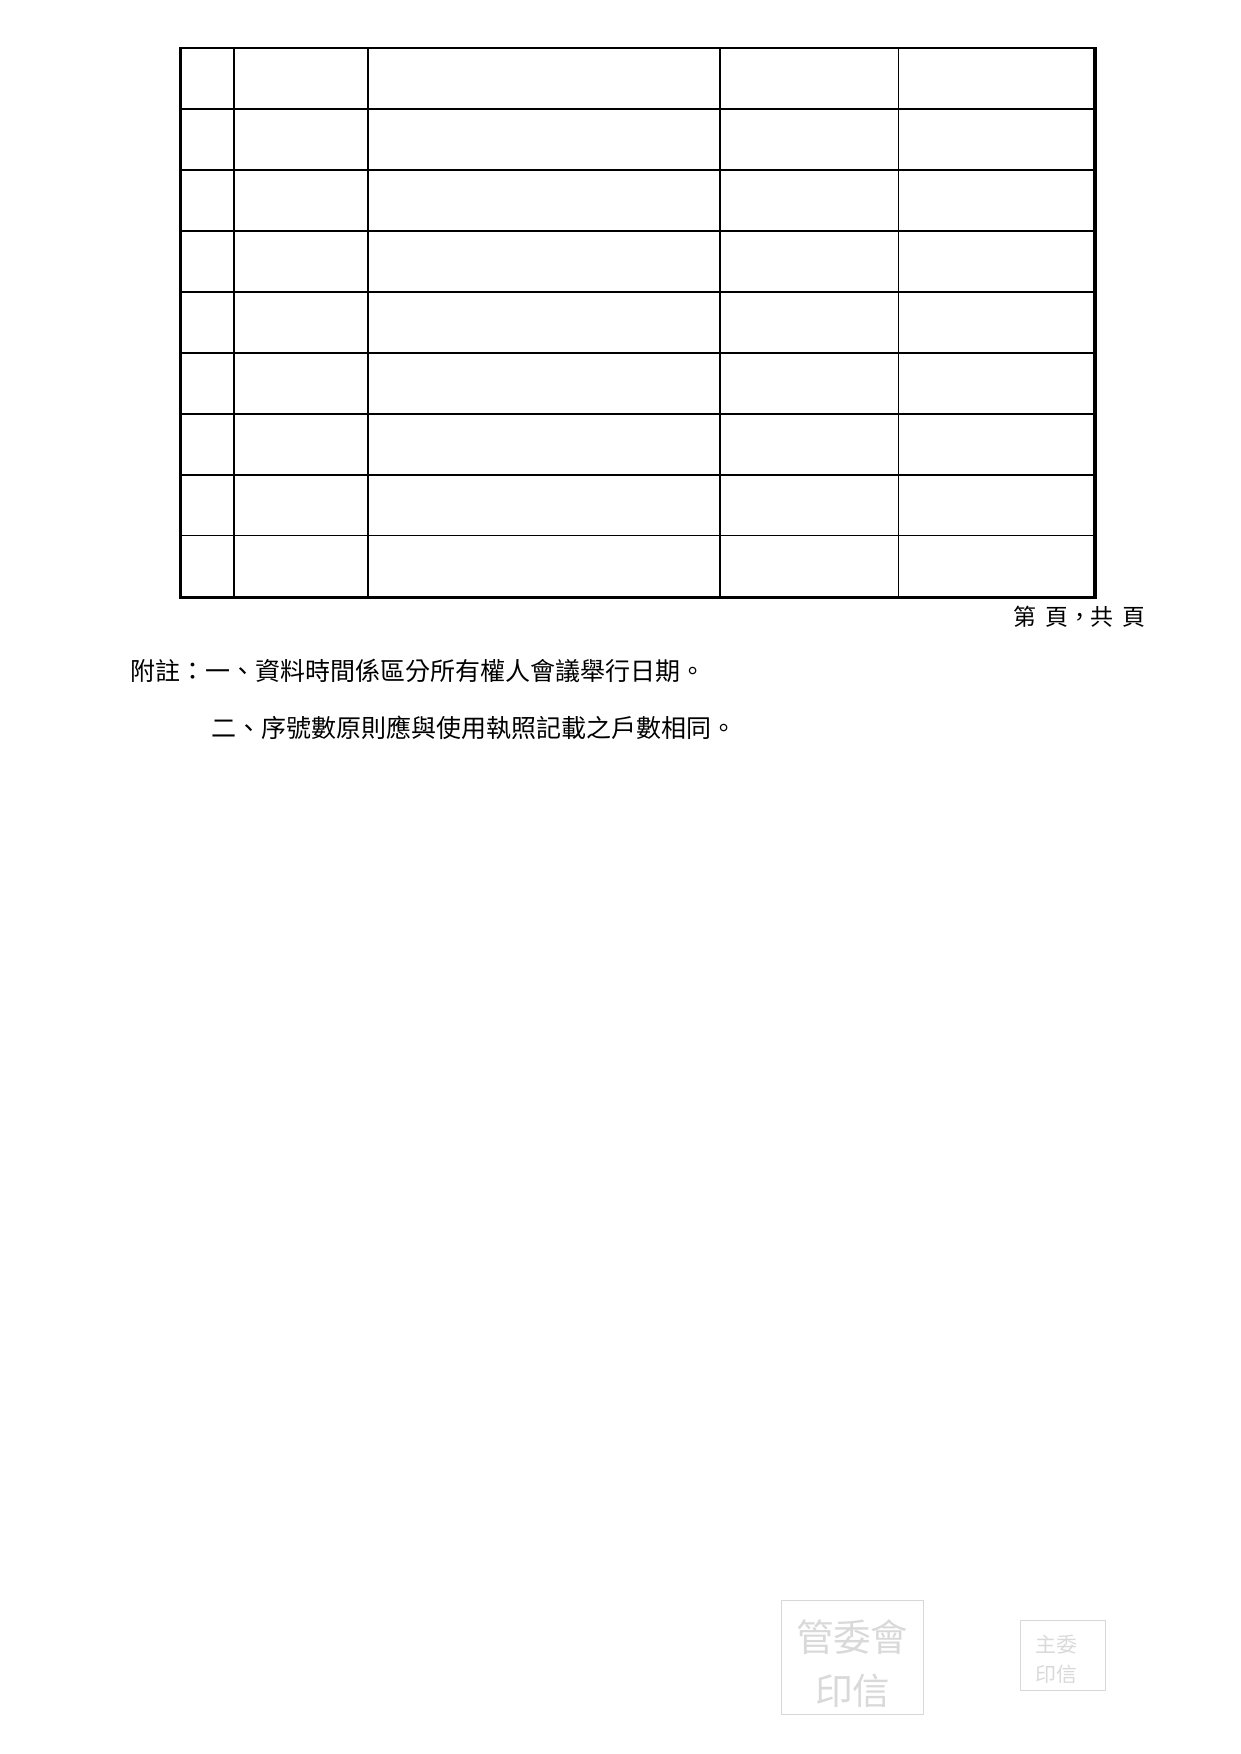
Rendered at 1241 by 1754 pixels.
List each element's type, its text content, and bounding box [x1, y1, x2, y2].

table_cell [235, 354, 367, 413]
table_cell [369, 354, 719, 413]
table_cell [899, 171, 1093, 230]
table_cell [182, 171, 233, 230]
table_cell [369, 232, 719, 291]
table_cell [721, 171, 898, 230]
table_cell [182, 293, 233, 352]
table_cell [235, 536, 367, 596]
table_cell [721, 293, 898, 352]
table_cell [369, 536, 719, 596]
table_cell [899, 232, 1093, 291]
table_cell [899, 293, 1093, 352]
table_cell [369, 171, 719, 230]
table_cell [721, 232, 898, 291]
table_cell [721, 354, 898, 413]
table_cell [899, 354, 1093, 413]
table_cell [235, 293, 367, 352]
table_cell [182, 232, 233, 291]
table_cell [721, 476, 898, 535]
table_cell [369, 110, 719, 169]
table_cell [721, 536, 898, 596]
table_cell [899, 476, 1093, 535]
table_cell [721, 415, 898, 474]
table_cell [182, 110, 233, 169]
table_cell [182, 476, 233, 535]
table_cell [369, 293, 719, 352]
table_cell [182, 49, 233, 108]
table_cell [182, 354, 233, 413]
table_cell [235, 171, 367, 230]
table_cell [235, 110, 367, 169]
text 二、序號數原則應與使用執照記載之戶數相同。 [174, 707, 1146, 744]
table_cell [721, 110, 898, 169]
table_cell [369, 415, 719, 474]
table_cell [182, 415, 233, 474]
table_cell [899, 49, 1093, 108]
table_cell [369, 49, 719, 108]
text 第 頁，共 頁 [130, 599, 1146, 632]
table_cell [182, 536, 233, 596]
table_cell [235, 415, 367, 474]
table_cell [235, 476, 367, 535]
table_cell [235, 49, 367, 108]
table_cell [899, 415, 1093, 474]
table_cell [899, 536, 1093, 596]
table_cell [899, 110, 1093, 169]
table_cell [235, 232, 367, 291]
text 附註：一、資料時間係區分所有權人會議舉行日期。 [130, 651, 1146, 688]
table_cell [721, 49, 898, 108]
table_cell [369, 476, 719, 535]
